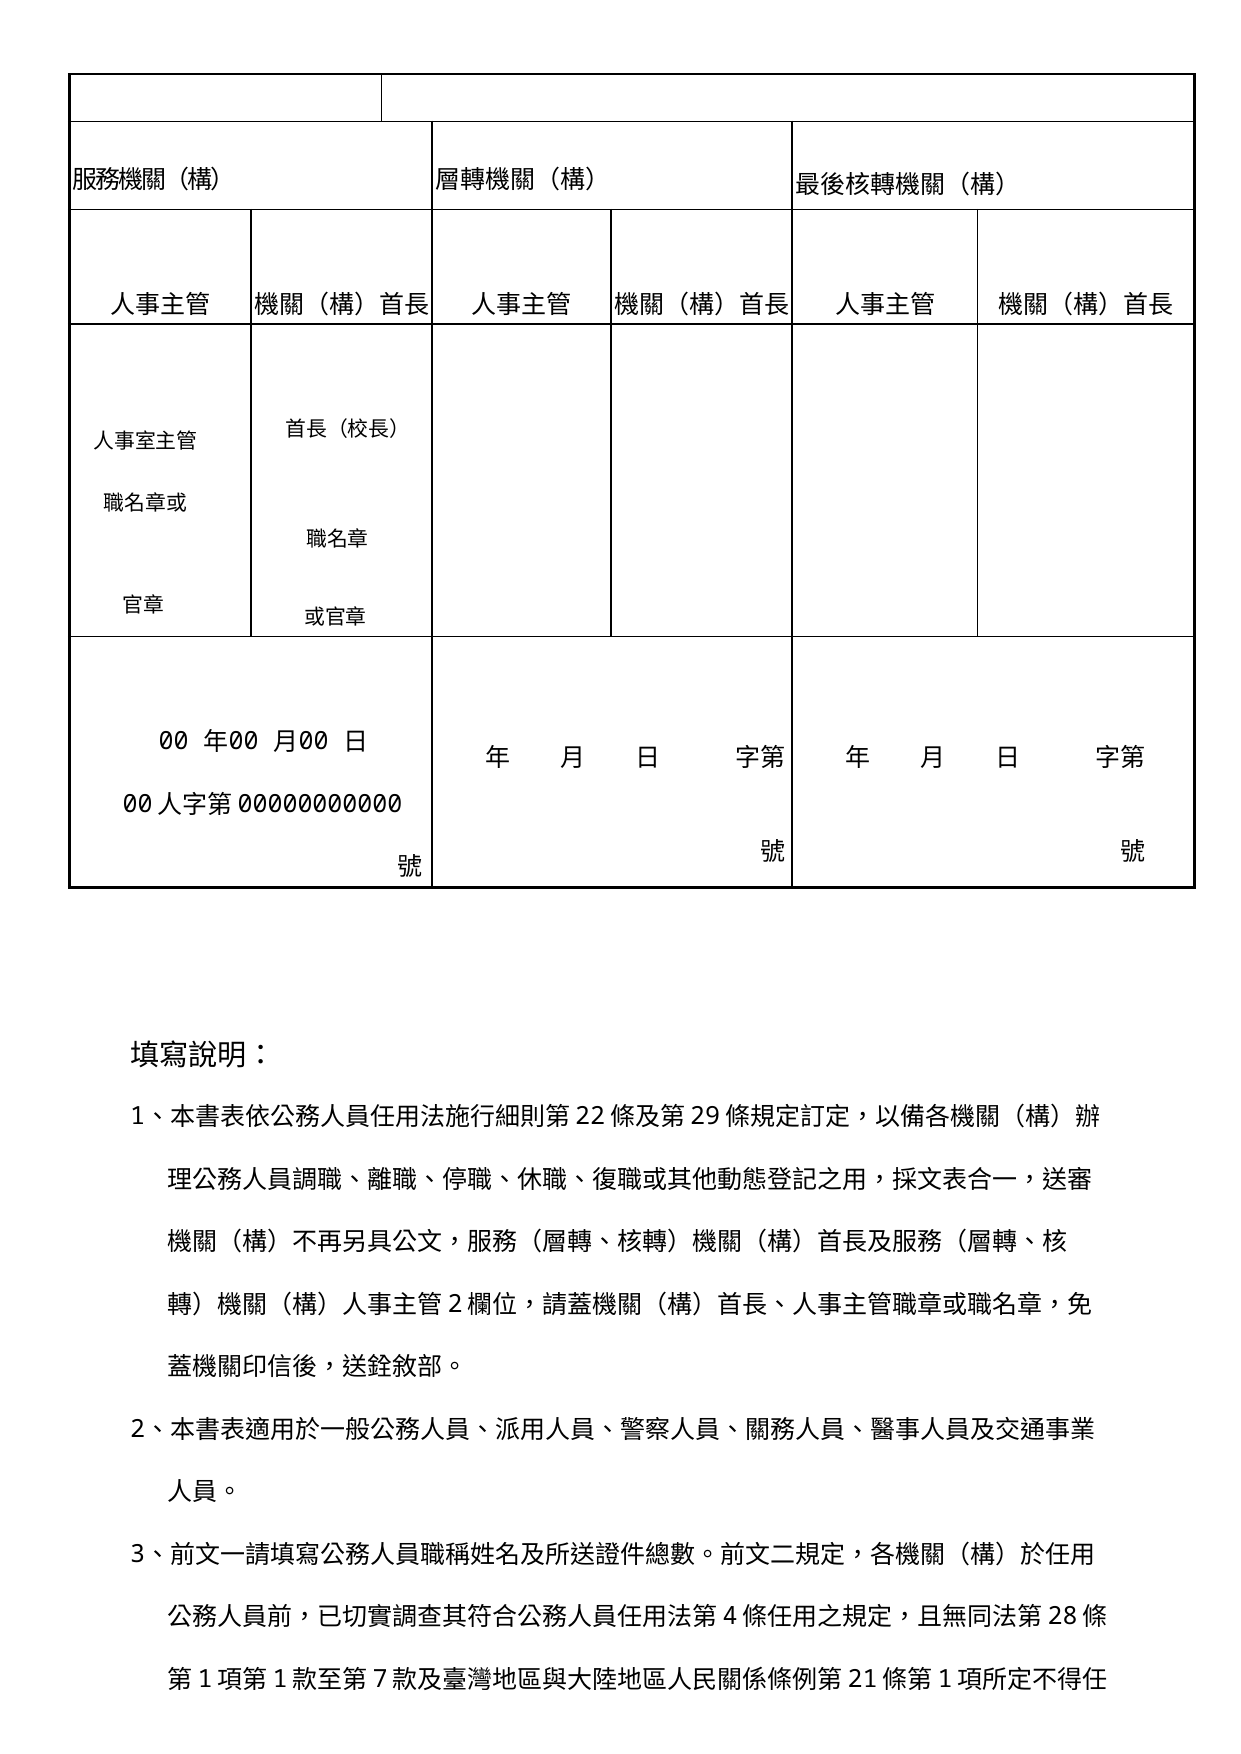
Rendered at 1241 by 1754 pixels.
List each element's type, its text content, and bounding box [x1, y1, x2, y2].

table_cell [612, 325, 791, 636]
table_cell 00 年00 月00 日 00人字第00000000000 號 [71, 637, 431, 886]
table_cell 機關（構）首長 [978, 210, 1193, 323]
table_cell 人事主管 [433, 210, 610, 323]
table_cell [793, 325, 977, 636]
table_cell 機關（構）首長 [612, 210, 791, 323]
table_cell 人事室主管 職名章或 官章 [71, 325, 250, 636]
table_cell [978, 325, 1193, 636]
text 3、前文一請填寫公務人員職稱姓名及所送證件總數。前文二規定，各機關（構）於任用公務人員前，已切實調查其符合公務人員任用法第4條任用之規定，且無同法第28條第1項第1款至第7款及臺灣地區與大陸地區人民關係條例第21條第1項所定不得任用之情事，另經詳細查證其與機關（構）長官無配偶三親等姻親血親關係。如有偽造、變造證件或虛偽證明等情事者，應依公務人員任用法施行細則第23條規定辦理。 [130, 1511, 1110, 1698]
table_cell 首長（校長） 職名章 或官章 [252, 325, 431, 636]
table_cell 年 月 日 字第 號 [433, 637, 791, 886]
table_cell 人事主管 [71, 210, 250, 323]
table_cell 服務機關（構） [71, 122, 431, 209]
table_cell 層轉機關（構） [433, 122, 791, 209]
text 1、本書表依公務人員任用法施行細則第22條及第29條規定訂定，以備各機關（構）辦理公務人員調職、離職、停職、休職、復職或其他動態登記之用，採文表合一，送審機關（構）不再另具公文，服務（層轉、核轉）機關（構）首長及服務（層轉、核轉）機關（構）人事主管2欄位，請蓋機關（構）首長、人事主管職章或職名章，免蓋機關印信後，送銓敘部。 [130, 1073, 1110, 1386]
table_cell [433, 325, 610, 636]
text 填寫說明： [130, 1011, 1110, 1073]
text 2、本書表適用於一般公務人員、派用人員、警察人員、關務人員、醫事人員及交通事業人員。 [130, 1386, 1110, 1511]
table_cell 人事主管 [793, 210, 977, 323]
table_cell ○員奉准自102年8 月1日至103年1 月31日育嬰留職停薪。 [382, 75, 1193, 121]
table_cell 年 月 日 字第 號 [793, 637, 1193, 886]
table_cell 機關（構）首長 [252, 210, 431, 323]
table_cell 備考 [71, 75, 381, 121]
table_cell 最後核轉機關（構） [793, 122, 1193, 209]
